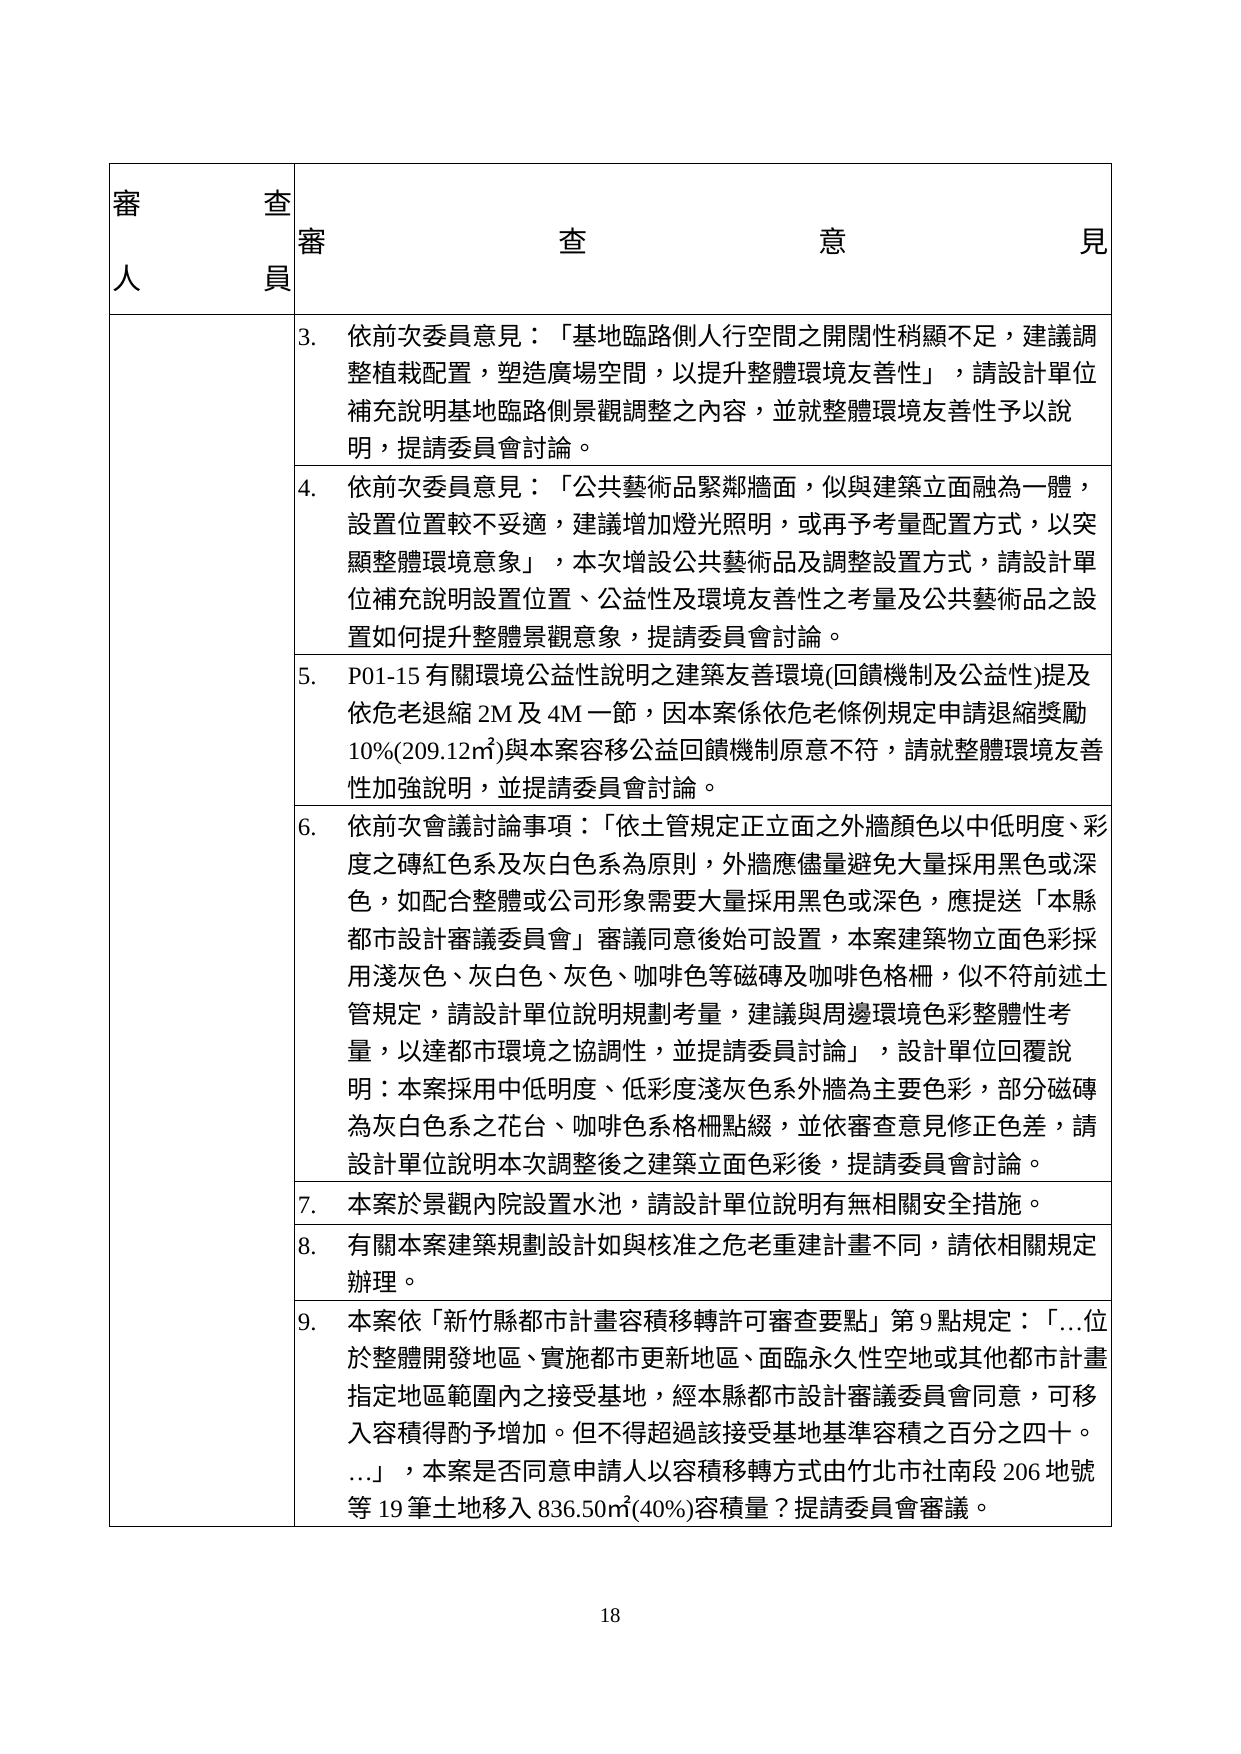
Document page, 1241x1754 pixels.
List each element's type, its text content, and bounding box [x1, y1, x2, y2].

table_cell 依前次委員意見：「公共藝術品緊鄰牆面，似與建築立面融為一體，設置位置較不妥適，建議增加燈光照明，或再予考量配置方式，以突顯整體環境意象」，本次增設公共藝術品及調整設置方式，請設計單位補充說明設置位置、公益性及環境友善性之考量及公共藝術品之設置如何提升整體景觀意象，提請委員會討論。 [295, 466, 1111, 654]
table_cell [110, 315, 294, 1526]
table_header 審查意見 [295, 164, 1111, 314]
table_cell P01-15有關環境公益性說明之建築友善環境(回饋機制及公益性)提及依危老退縮2M及4M一節，因本案係依危老條例規定申請退縮獎勵10%(209.12㎡)與本案容移公益回饋機制原意不符，請就整體環境友善性加強說明，並提請委員會討論。 [295, 655, 1111, 805]
table_cell 本案於景觀內院設置水池，請設計單位說明有無相關安全措施。 [295, 1182, 1111, 1224]
table_cell 有關本案建築規劃設計如與核准之危老重建計畫不同，請依相關規定辦理。 [295, 1225, 1111, 1300]
table_cell 依前次會議討論事項：「依土管規定正立面之外牆顏色以中低明度、彩度之磚紅色系及灰白色系為原則，外牆應儘量避免大量採用黑色或深色，如配合整體或公司形象需要大量採用黑色或深色，應提送「本縣都市設計審議委員會」審議同意後始可設置，本案建築物立面色彩採用淺灰色、灰白色、灰色、咖啡色等磁磚及咖啡色格柵，似不符前述土管規定，請設計單位說明規劃考量，建議與周邊環境色彩整體性考量，以達都市環境之協調性，並提請委員討論」，設計單位回覆說明：本案採用中低明度、低彩度淺灰色系外牆為主要色彩，部分磁磚為灰白色系之花台、咖啡色系格柵點綴，並依審查意見修正色差，請設計單位說明本次調整後之建築立面色彩後，提請委員會討論。 [295, 806, 1111, 1181]
table_cell 本案依「新竹縣都市計畫容積移轉許可審查要點」第9點規定：「…位於整體開發地區、實施都市更新地區、面臨永久性空地或其他都市計畫指定地區範圍內之接受基地，經本縣都市設計審議委員會同意，可移入容積得酌予增加。但不得超過該接受基地基準容積之百分之四十。…」，本案是否同意申請人以容積移轉方式由竹北市社南段206地號等19筆土地移入836.50㎡(40%)容積量？提請委員會審議。 [295, 1301, 1111, 1526]
table_cell 依前次委員意見：「基地臨路側人行空間之開闊性稍顯不足，建議調整植栽配置，塑造廣場空間，以提升整體環境友善性」，請設計單位補充說明基地臨路側景觀調整之內容，並就整體環境友善性予以說明，提請委員會討論。 [295, 315, 1111, 465]
table_header 審查 人員 [110, 164, 294, 314]
